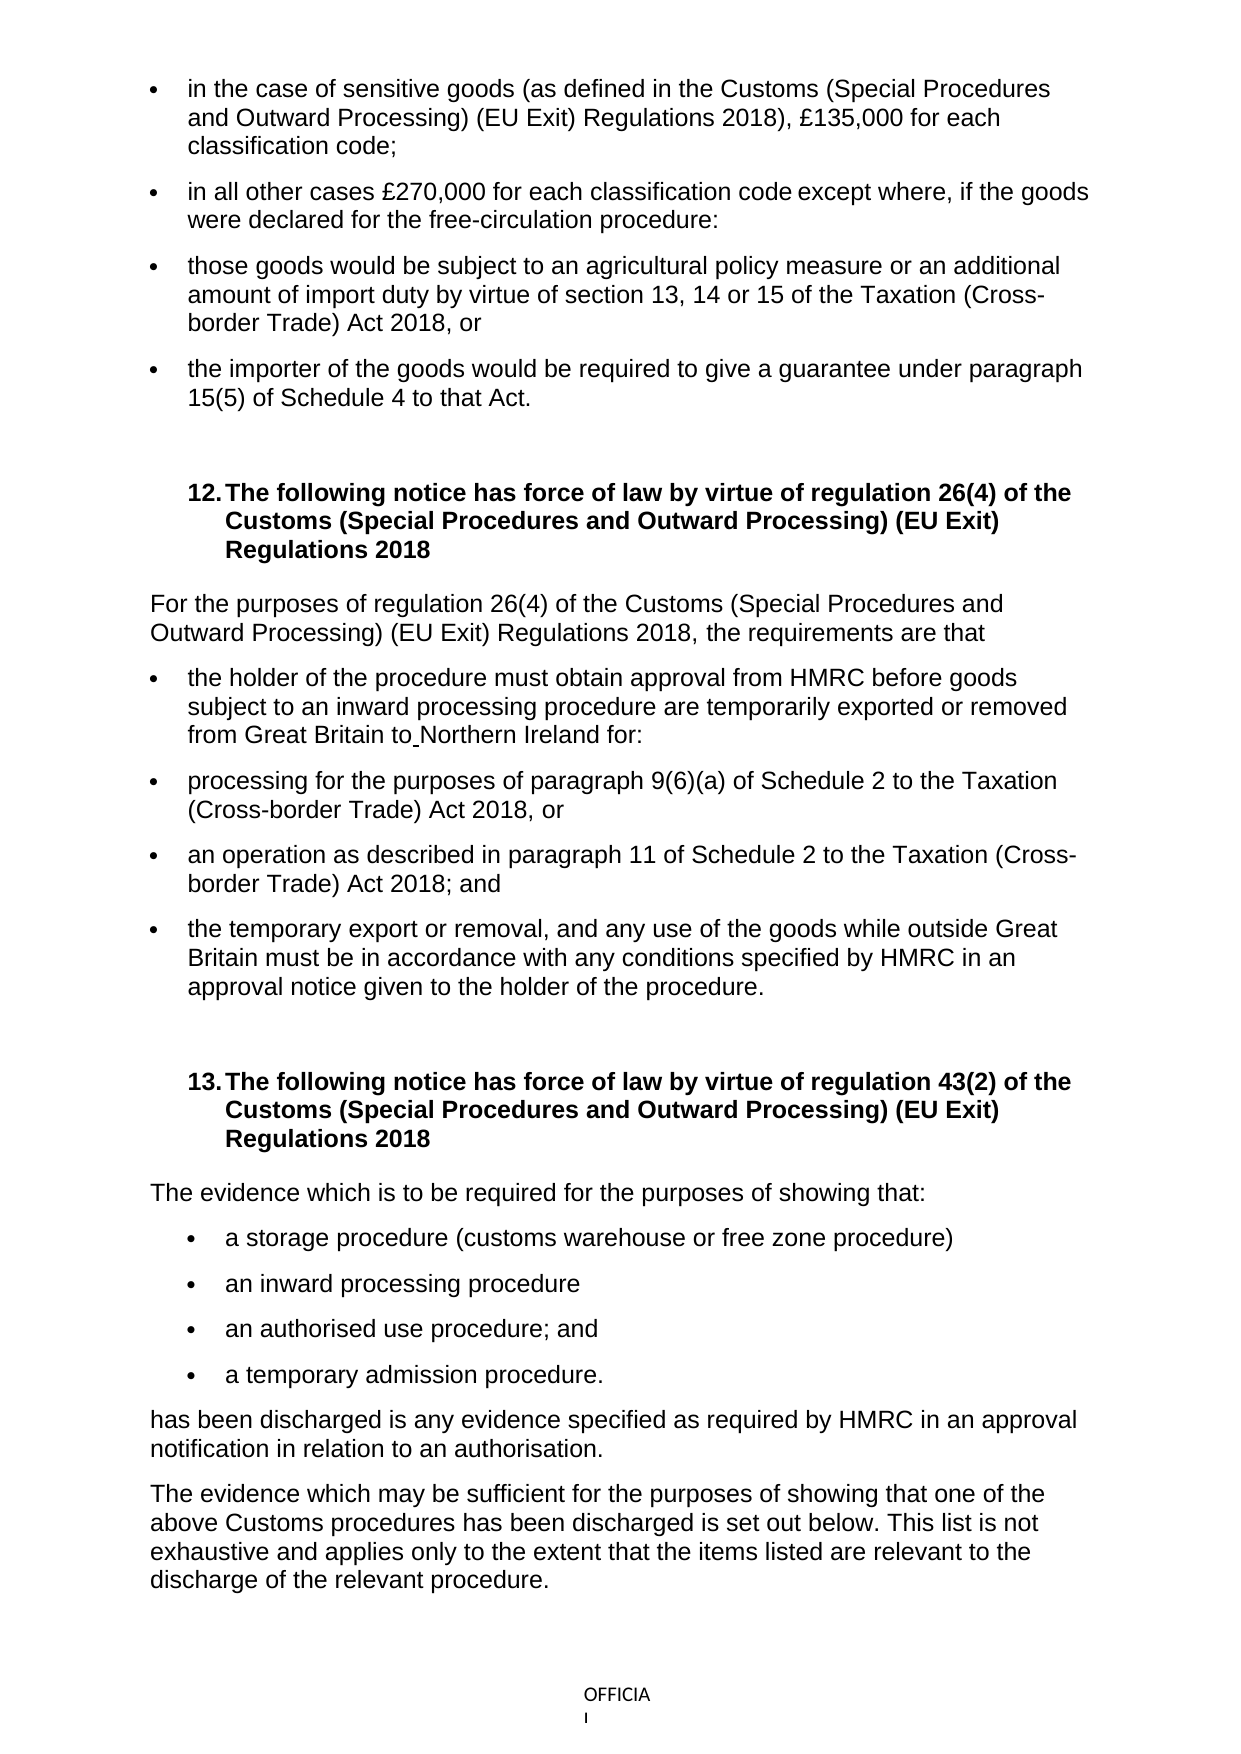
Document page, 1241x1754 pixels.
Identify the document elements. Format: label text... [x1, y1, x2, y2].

list a temporary admission procedure. [187, 1359, 1090, 1388]
text For the purposes of regulation 26(4) of the Customs (Special Procedures and Outward Processing) (EU Exit) Regulations 2018, the requirements are that [150, 589, 1090, 646]
list an authorised use procedure; and [187, 1314, 1090, 1343]
list an operation as described in paragraph 11 of Schedule 2 to the Taxation (Cross-border Trade) Act 2018; and [150, 840, 1090, 897]
list the holder of the procedure must obtain approval from HMRC before goods subject to an inward processing procedure are temporarily exported or removed from Great Britain to Northern Ireland for: [150, 663, 1090, 749]
list in all other cases £270,000 for each classification code except where, if the goods were declared for the free-circulation procedure: [150, 177, 1090, 234]
subtitle The following notice has force of law by virtue of regulation 26(4) of the Customs (Special Procedures and Outward Processing) (EU Exit) Regulations 2018 [187, 477, 1090, 564]
list a storage procedure (customs warehouse or free zone procedure) [187, 1223, 1090, 1252]
list in the case of sensitive goods (as defined in the Customs (Special Procedures and Outward Processing) (EU Exit) Regulations 2018), £135,000 for each classification code; [150, 74, 1090, 160]
subtitle The following notice has force of law by virtue of regulation 43(2) of the Customs (Special Procedures and Outward Processing) (EU Exit) Regulations 2018 [187, 1067, 1090, 1153]
text The evidence which may be sufficient for the purposes of showing that one of the above Customs procedures has been discharged is set out below. This list is not exhaustive and applies only to the extent that the items listed are relevant to the discharge of the relevant procedure. [150, 1479, 1090, 1594]
text The evidence which is to be required for the purposes of showing that: [150, 1178, 1090, 1207]
list processing for the purposes of paragraph 9(6)(a) of Schedule 2 to the Taxation (Cross-border Trade) Act 2018, or [150, 766, 1090, 823]
text has been discharged is any evidence specified as required by HMRC in an approval notification in relation to an authorisation. [150, 1405, 1090, 1462]
list the temporary export or removal, and any use of the goods while outside Great Britain must be in accordance with any conditions specified by HMRC in an approval notice given to the holder of the procedure. [150, 914, 1090, 1000]
list the importer of the goods would be required to give a guarantee under paragraph 15(5) of Schedule 4 to that Act. [150, 354, 1090, 411]
list those goods would be subject to an agricultural policy measure or an additional amount of import duty by virtue of section 13, 14 or 15 of the Taxation (Cross-border Trade) Act 2018, or [150, 251, 1090, 337]
list an inward processing procedure [187, 1269, 1090, 1297]
